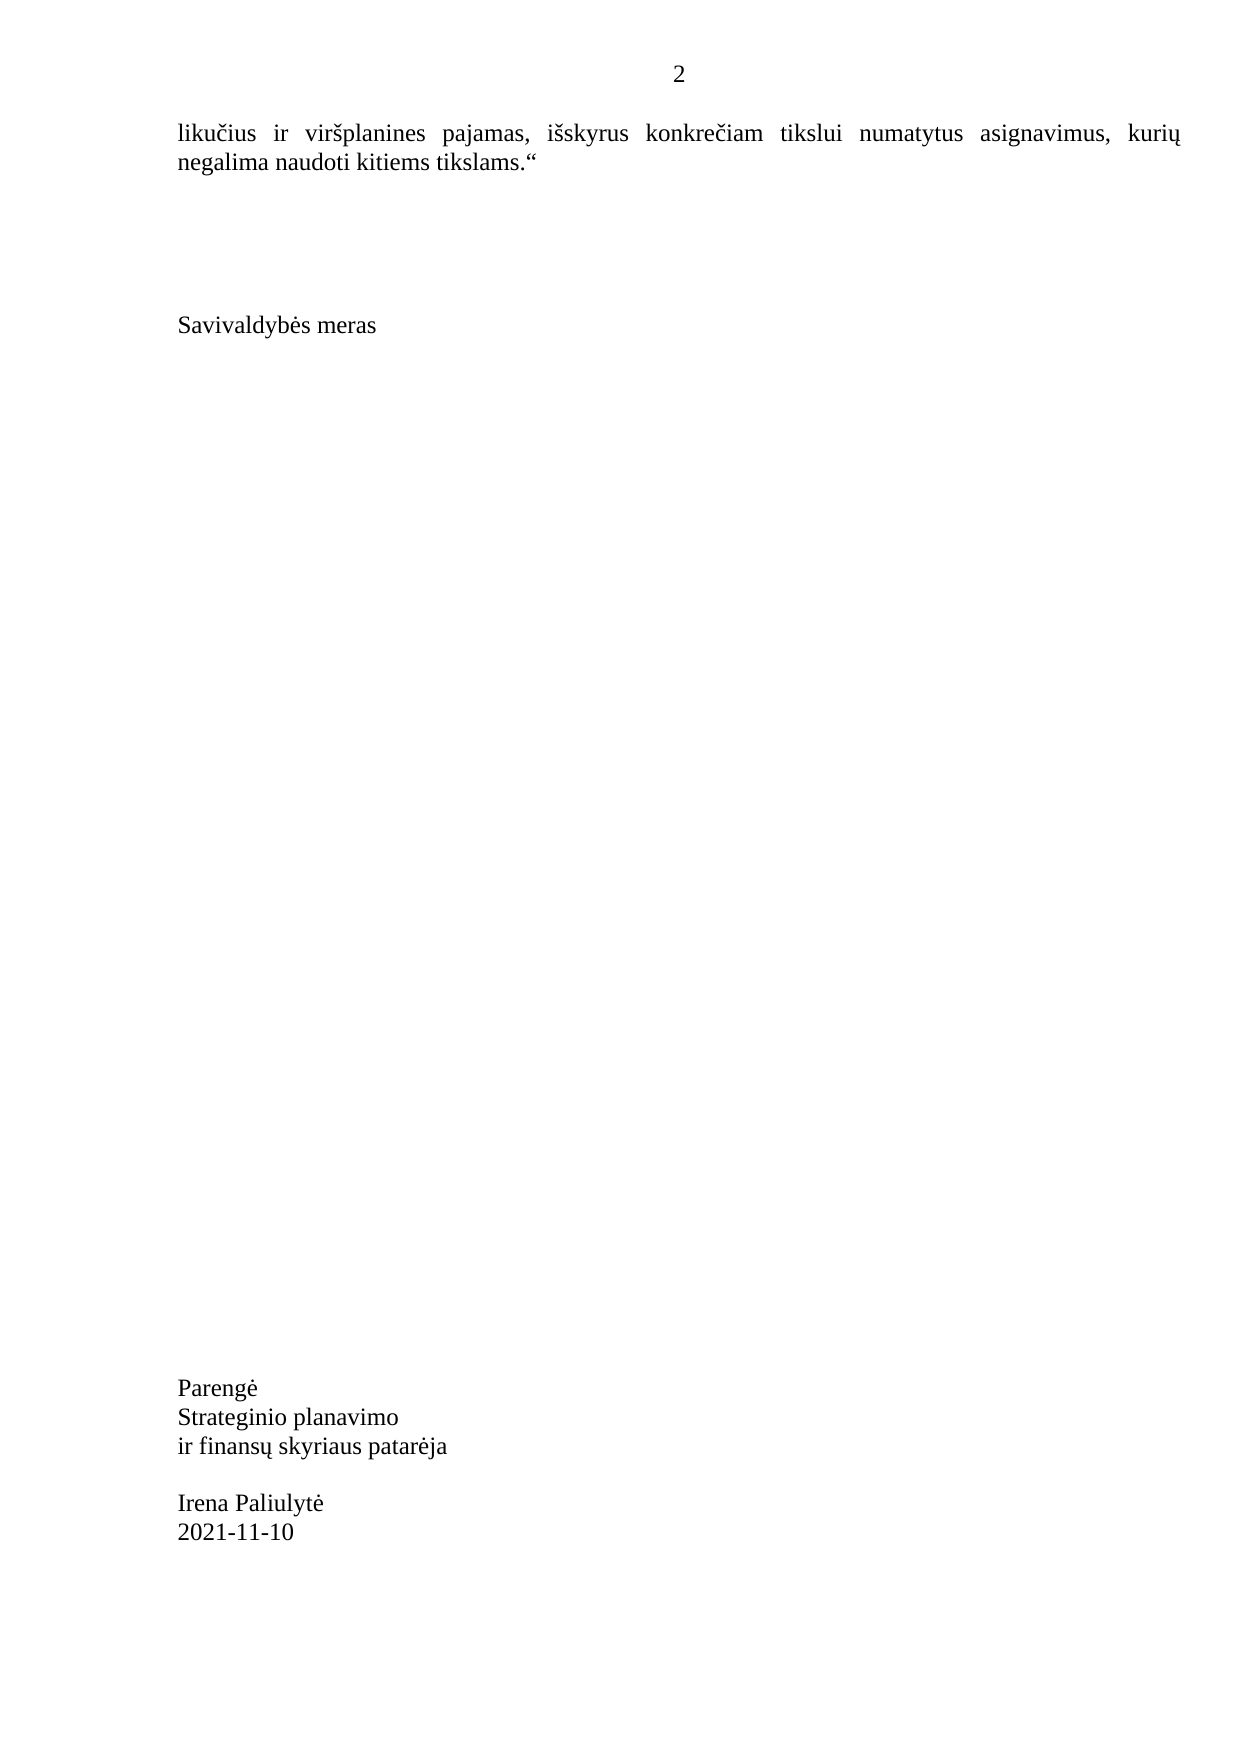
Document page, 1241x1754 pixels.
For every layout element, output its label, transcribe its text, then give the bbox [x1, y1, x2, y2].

text Strateginio planavimo [177, 1402, 1181, 1431]
text ir finansų skyriaus patarėja [177, 1431, 1181, 1460]
text Parengė [177, 1373, 1181, 1402]
text Irena Paliulytė [177, 1488, 1181, 1517]
text likučius ir viršplanines pajamas, išskyrus konkrečiam tikslui numatytus asignavimus, kurių negalima naudoti kitiems tikslams.“ [177, 118, 1181, 176]
text Savivaldybės meras [177, 310, 1181, 338]
text 2021-11-10 [177, 1517, 1181, 1546]
